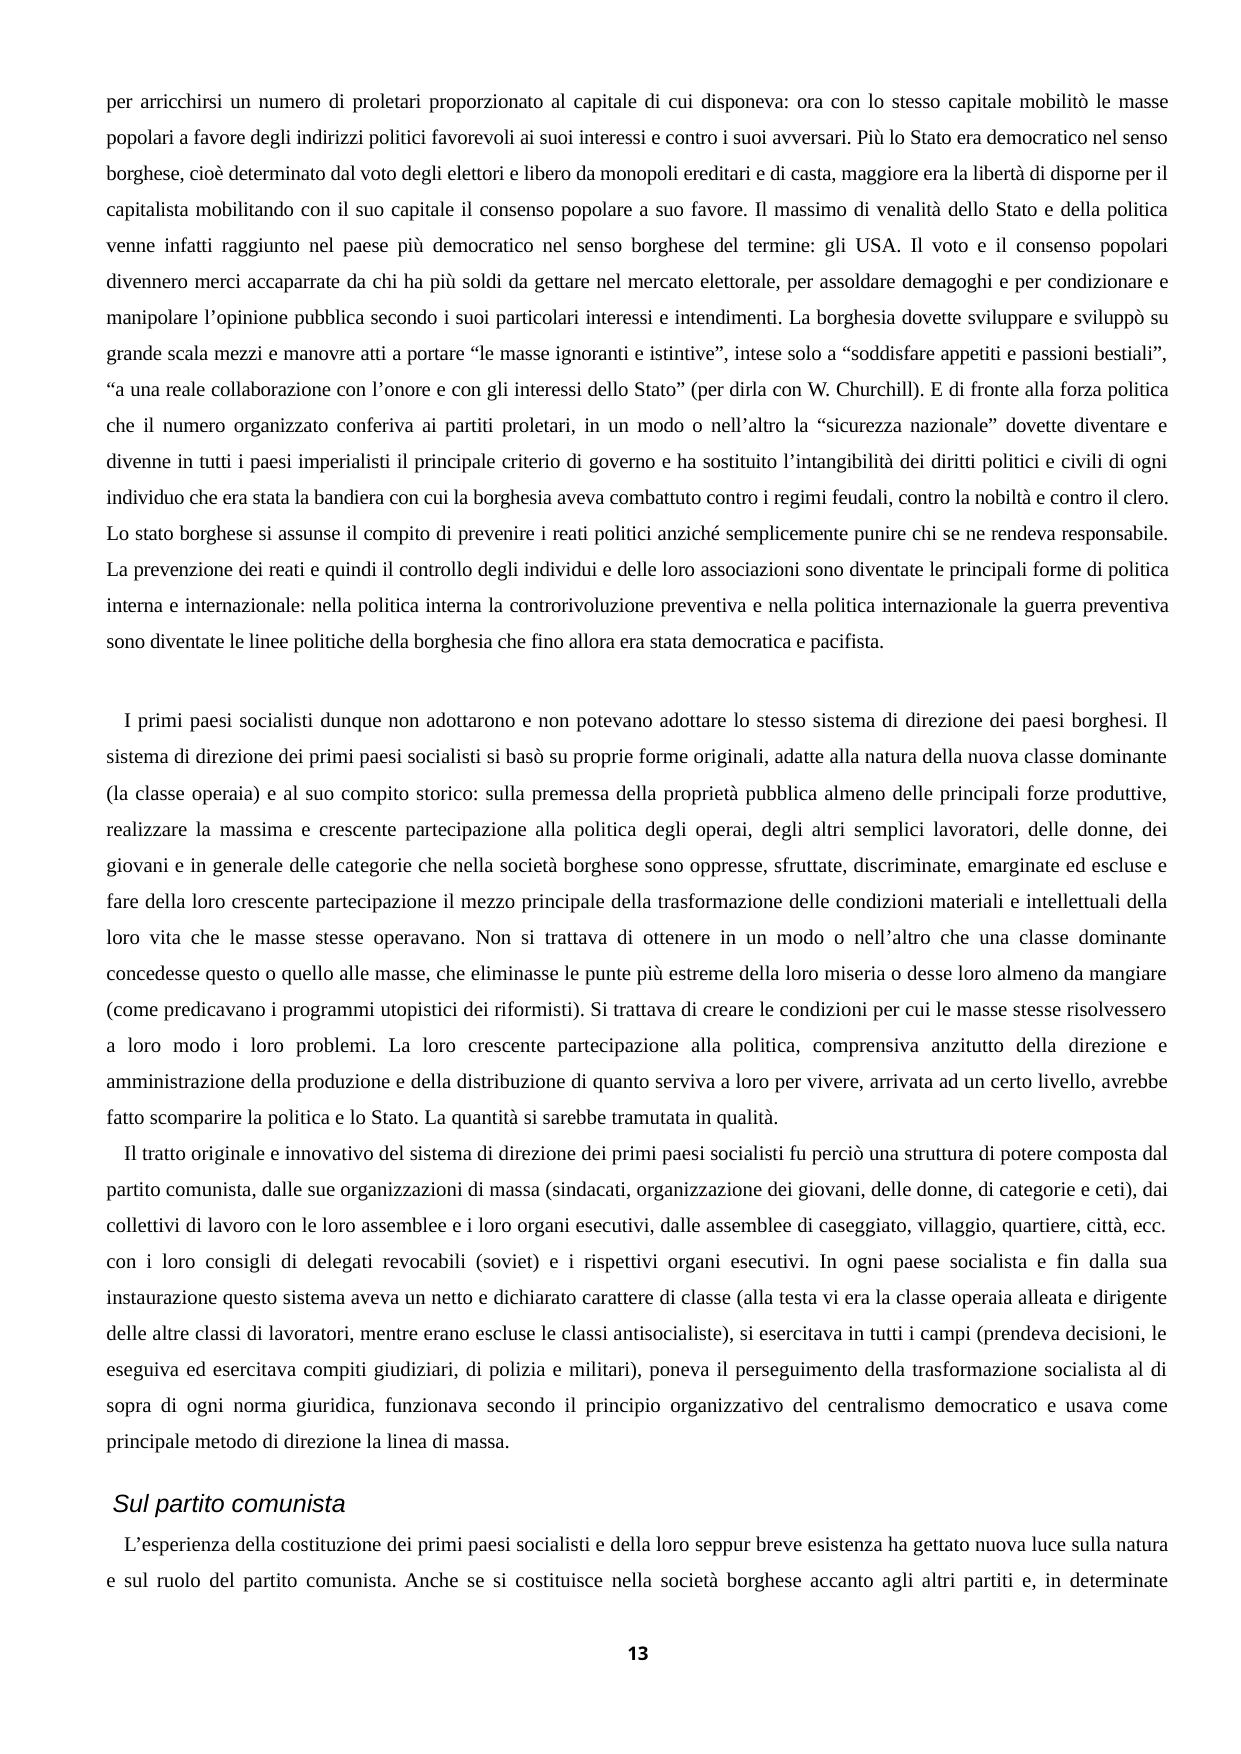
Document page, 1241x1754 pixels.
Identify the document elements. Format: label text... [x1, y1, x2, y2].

text L’esperienza della costituzione dei primi paesi socialisti e della loro seppur breve esistenza ha gettato nuova luce sulla natura e sul ruolo del partito comunista. Anche se si costituisce nella società borghese accanto agli altri partiti e, in determinate [106, 1532, 1169, 1592]
text Il tratto originale e innovativo del sistema di direzione dei primi paesi socialisti fu perciò una struttura di potere composta dal partito comunista, dalle sue organizzazioni di massa (sindacati, organizzazione dei giovani, delle donne, di categorie e ceti), dai collettivi di lavoro con le loro assemblee e i loro organi esecutivi, dalle assemblee di caseggiato, villaggio, quartiere, città, ecc. con i loro consigli di delegati revocabili (soviet) e i rispettivi organi esecutivi. In ogni paese socialista e fin dalla sua instaurazione questo sistema aveva un netto e dichiarato carattere di classe (alla testa vi era la classe operaia alleata e dirigente delle altre classi di lavoratori, mentre erano escluse le classi antisocialiste), si esercitava in tutti i campi (prendeva decisioni, le eseguiva ed esercitava compiti giudiziari, di polizia e militari), poneva il perseguimento della trasformazione socialista al di sopra di ogni norma giuridica, funzionava secondo il principio organizzativo del centralismo democratico e usava come principale metodo di direzione la linea di massa. [106, 1141, 1169, 1453]
text per arricchirsi un numero di proletari proporzionato al capitale di cui disponeva: ora con lo stesso capitale mobilitò le masse popolari a favore degli indirizzi politici favorevoli ai suoi interessi e contro i suoi avversari. Più lo Stato era democratico nel senso borghese, cioè determinato dal voto degli elettori e libero da monopoli ereditari e di casta, maggiore era la libertà di disporne per il capitalista mobilitando con il suo capitale il consenso popolare a suo favore. Il massimo di venalità dello Stato e della politica venne infatti raggiunto nel paese più democratico nel senso borghese del termine: gli USA. Il voto e il consenso popolari divennero merci accaparrate da chi ha più soldi da gettare nel mercato elettorale, per assoldare demagoghi e per condizionare e manipolare l’opinione pubblica secondo i suoi particolari interessi e intendimenti. La borghesia dovette sviluppare e sviluppò su grande scala mezzi e manovre atti a portare “le masse ignoranti e istintive”, intese solo a “soddisfare appetiti e passioni bestiali”, “a una reale collaborazione con l’onore e con gli interessi dello Stato” (per dirla con W. Churchill). E di fronte alla forza politica che il numero organizzato conferiva ai partiti proletari, in un modo o nell’altro la “sicurezza nazionale” dovette diventare e divenne in tutti i paesi imperialisti il principale criterio di governo e ha sostituito l’intangibilità dei diritti politici e civili di ogni individuo che era stata la bandiera con cui la borghesia aveva combattuto contro i regimi feudali, contro la nobiltà e contro il clero. Lo stato borghese si assunse il compito di prevenire i reati politici anziché semplicemente punire chi se ne rendeva responsabile. La prevenzione dei reati e quindi il controllo degli individui e delle loro associazioni sono diventate le principali forme di politica interna e internazionale: nella politica interna la controrivoluzione preventiva e nella politica internazionale la guerra preventiva sono diventate le linee politiche della borghesia che fino allora era stata democratica e pacifista. [106, 88, 1169, 653]
text Sul partito comunista [106, 1489, 1169, 1518]
text I primi paesi socialisti dunque non adottarono e non potevano adottare lo stesso sistema di direzione dei paesi borghesi. Il sistema di direzione dei primi paesi socialisti si basò su proprie forme originali, adatte alla natura della nuova classe dominante (la classe operaia) e al suo compito storico: sulla premessa della proprietà pubblica almeno delle principali forze produttive, realizzare la massima e crescente partecipazione alla politica degli operai, degli altri semplici lavoratori, delle donne, dei giovani e in generale delle categorie che nella società borghese sono oppresse, sfruttate, discriminate, emarginate ed escluse e fare della loro crescente partecipazione il mezzo principale della trasformazione delle condizioni materiali e intellettuali della loro vita che le masse stesse operavano. Non si trattava di ottenere in un modo o nell’altro che una classe dominante concedesse questo o quello alle masse, che eliminasse le punte più estreme della loro miseria o desse loro almeno da mangiare (come predicavano i programmi utopistici dei riformisti). Si trattava di creare le condizioni per cui le masse stesse risolvessero a loro modo i loro problemi. La loro crescente partecipazione alla politica, comprensiva anzitutto della direzione e amministrazione della produzione e della distribuzione di quanto serviva a loro per vivere, arrivata ad un certo livello, avrebbe fatto scomparire la politica e lo Stato. La quantità si sarebbe tramutata in qualità. [106, 708, 1169, 1129]
